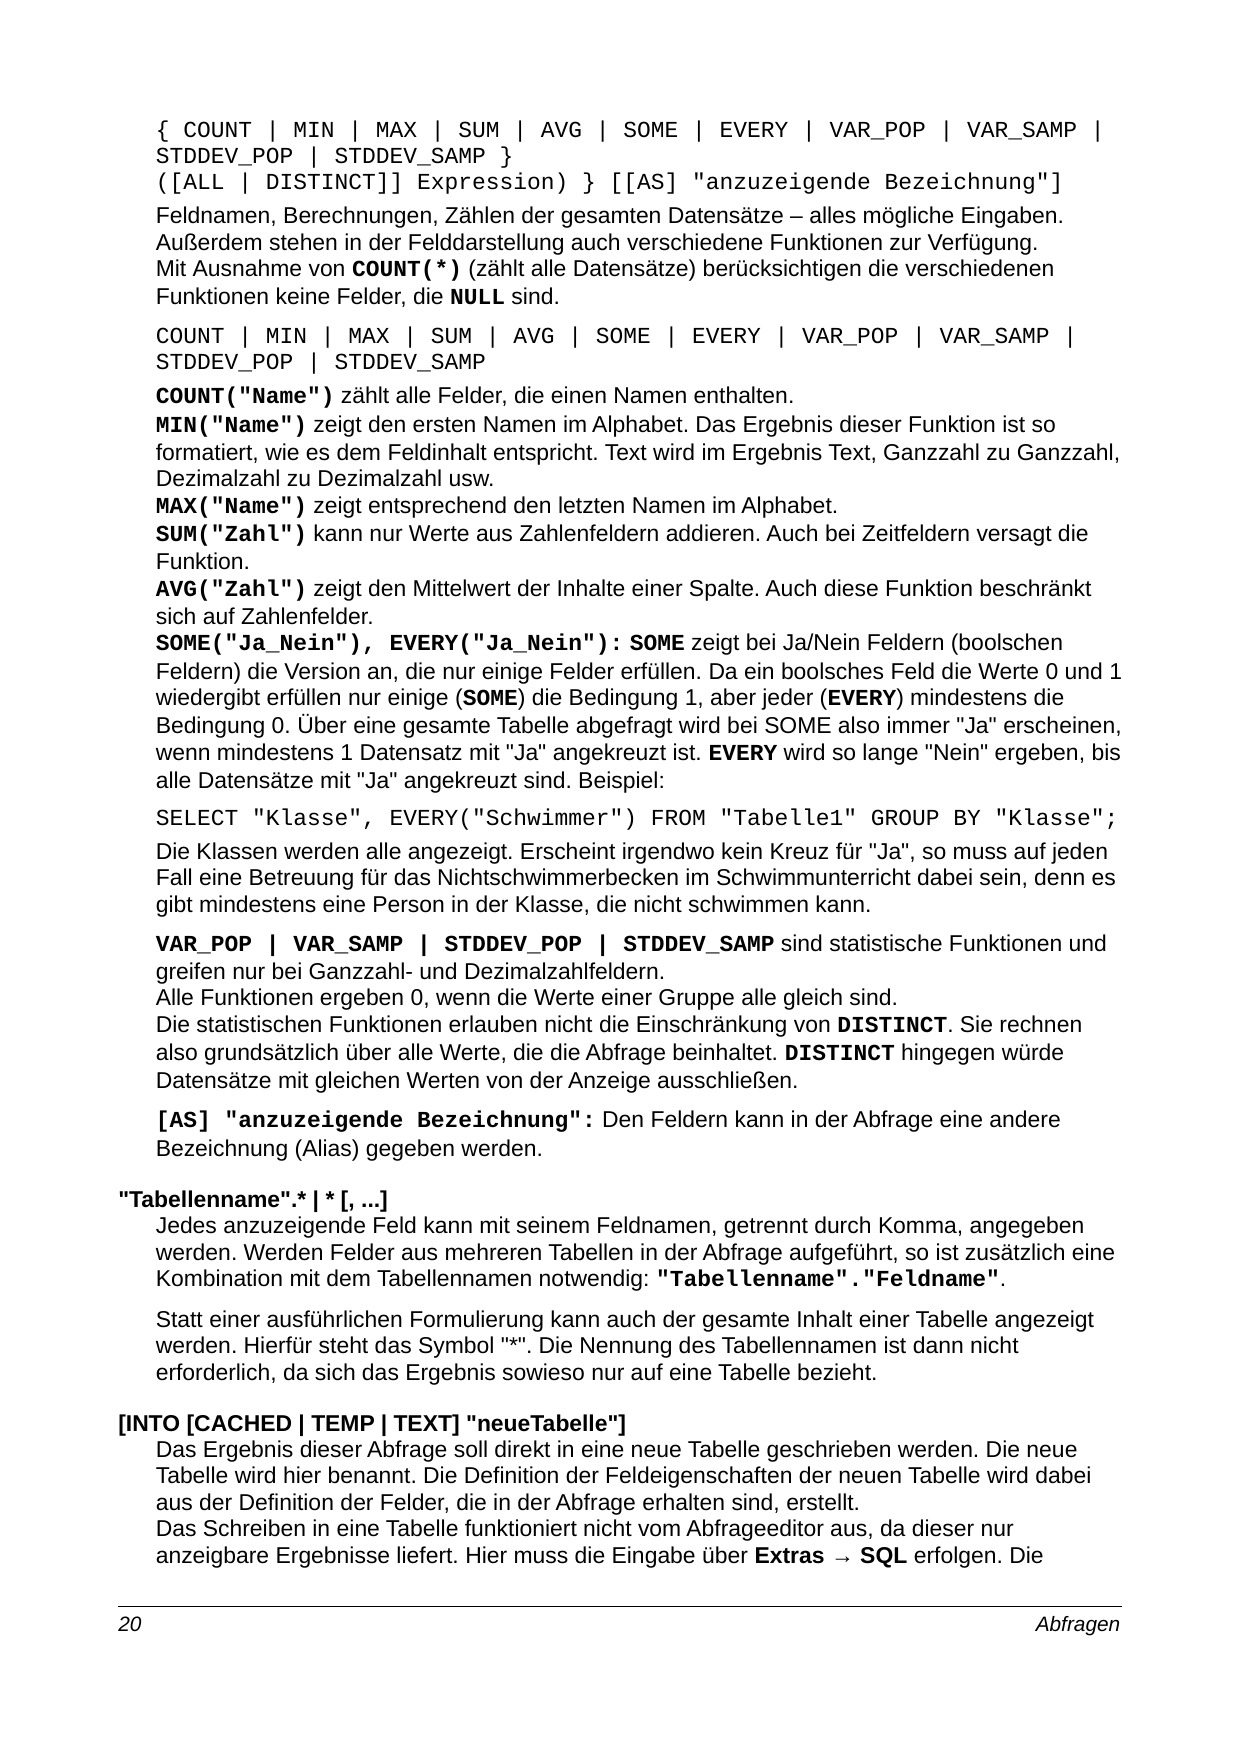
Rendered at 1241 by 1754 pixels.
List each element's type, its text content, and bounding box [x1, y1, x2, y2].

list [INTO [CACHED | TEMP | TEXT] "neueTabelle"] [118, 1410, 1122, 1436]
text Statt einer ausführlichen Formulierung kann auch der gesamte Inhalt einer Tabelle angezeigt werden. Hierfür steht das Symbol "*". Die Nennung des Tabellennamen ist dann nicht erforderlich, da sich das Ergebnis sowieso nur auf eine Tabelle bezieht. [156, 1306, 1122, 1385]
text ([ALL | DISTINCT]] Expression) } [[AS] "anzuzeigende Bezeichnung"] [156, 170, 1122, 196]
text Jedes anzuzeigende Feld kann mit seinem Feldnamen, getrennt durch Komma, angegeben werden. Werden Felder aus mehreren Tabellen in der Abfrage aufgeführt, so ist zusätzlich eine Kombination mit dem Tabellennamen notwendig: "Tabellenname"."Feldname". [156, 1212, 1122, 1293]
text SELECT "Klasse", EVERY("Schwimmer") FROM "Tabelle1" GROUP BY "Klasse"; [156, 806, 1122, 832]
text Feldnamen, Berechnungen, Zählen der gesamten Datensätze – alles mögliche Eingaben. Außerdem stehen in der Felddarstellung auch verschiedene Funktionen zur Verfügung. Mit Ausnahme von COUNT(*) (zählt alle Datensätze) berücksichtigen die verschiedenen Funktionen keine Felder, die NULL sind. [156, 202, 1122, 312]
text COUNT("Name") zählt alle Felder, die einen Namen enthalten. MIN("Name") zeigt den ersten Namen im Alphabet. Das Ergebnis dieser Funktion ist so formatiert, wie es dem Feldinhalt entspricht. Text wird im Ergebnis Text, Ganzzahl zu Ganzzahl, Dezimalzahl zu Dezimalzahl usw. MAX("Name") zeigt entsprechend den letzten Namen im Alphabet. SUM("Zahl") kann nur Werte aus Zahlenfeldern addieren. Auch bei Zeitfeldern versagt die Funktion. AVG("Zahl") zeigt den Mittelwert der Inhalte einer Spalte. Auch diese Funktion beschränkt sich auf Zahlenfelder. SOME("Ja_Nein"), EVERY("Ja_Nein"): SOME zeigt bei Ja/Nein Feldern (boolschen Feldern) die Version an, die nur einige Felder erfüllen. Da ein boolsches Feld die Werte 0 und 1 wiedergibt erfüllen nur einige (SOME) die Bedingung 1, aber jeder (EVERY) mindestens die Bedingung 0. Über eine gesamte Tabelle abgefragt wird bei SOME also immer "Ja" erscheinen, wenn mindestens 1 Datensatz mit "Ja" angekreuzt ist. EVERY wird so lange "Nein" ergeben, bis alle Datensätze mit "Ja" angekreuzt sind. Beispiel: [156, 382, 1122, 793]
text Das Ergebnis dieser Abfrage soll direkt in eine neue Tabelle geschrieben werden. Die neue Tabelle wird hier benannt. Die Definition der Feldeigenschaften der neuen Tabelle wird dabei aus der Definition der Felder, die in der Abfrage erhalten sind, erstellt. Das Schreiben in eine Tabelle funktioniert nicht vom Abfrageeditor aus, da dieser nur anzeigbare Ergebnisse liefert. Hier muss die Eingabe über Extras → SQL erfolgen. Die [156, 1436, 1122, 1568]
text VAR_POP | VAR_SAMP | STDDEV_POP | STDDEV_SAMP sind statistische Funktionen und greifen nur bei Ganzzahl- und Dezimalzahlfeldern. Alle Funktionen ergeben 0, wenn die Werte einer Gruppe alle gleich sind. Die statistischen Funktionen erlauben nicht die Einschränkung von DISTINCT. Sie rechnen also grundsätzlich über alle Werte, die die Abfrage beinhaltet. DISTINCT hingegen würde Datensätze mit gleichen Werten von der Anzeige ausschließen. [156, 929, 1122, 1094]
text Die Klassen werden alle angezeigt. Erscheint irgendwo kein Kreuz für "Ja", so muss auf jeden Fall eine Betreuung für das Nichtschwimmerbecken im Schwimmunterricht dabei sein, denn es gibt mindestens eine Person in der Klasse, die nicht schwimmen kann. [156, 838, 1122, 917]
text COUNT | MIN | MAX | SUM | AVG | SOME | EVERY | VAR_POP | VAR_SAMP | STDDEV_POP | STDDEV_SAMP [156, 324, 1122, 376]
list "Tabellenname".* | * [, ...] [118, 1186, 1122, 1212]
text [AS] "anzuzeigende Bezeichnung": Den Feldern kann in der Abfrage eine andere Bezeichnung (Alias) gegeben werden. [156, 1106, 1122, 1161]
text { COUNT | MIN | MAX | SUM | AVG | SOME | EVERY | VAR_POP | VAR_SAMP | STDDEV_POP | STDDEV_SAMP } [156, 118, 1122, 170]
